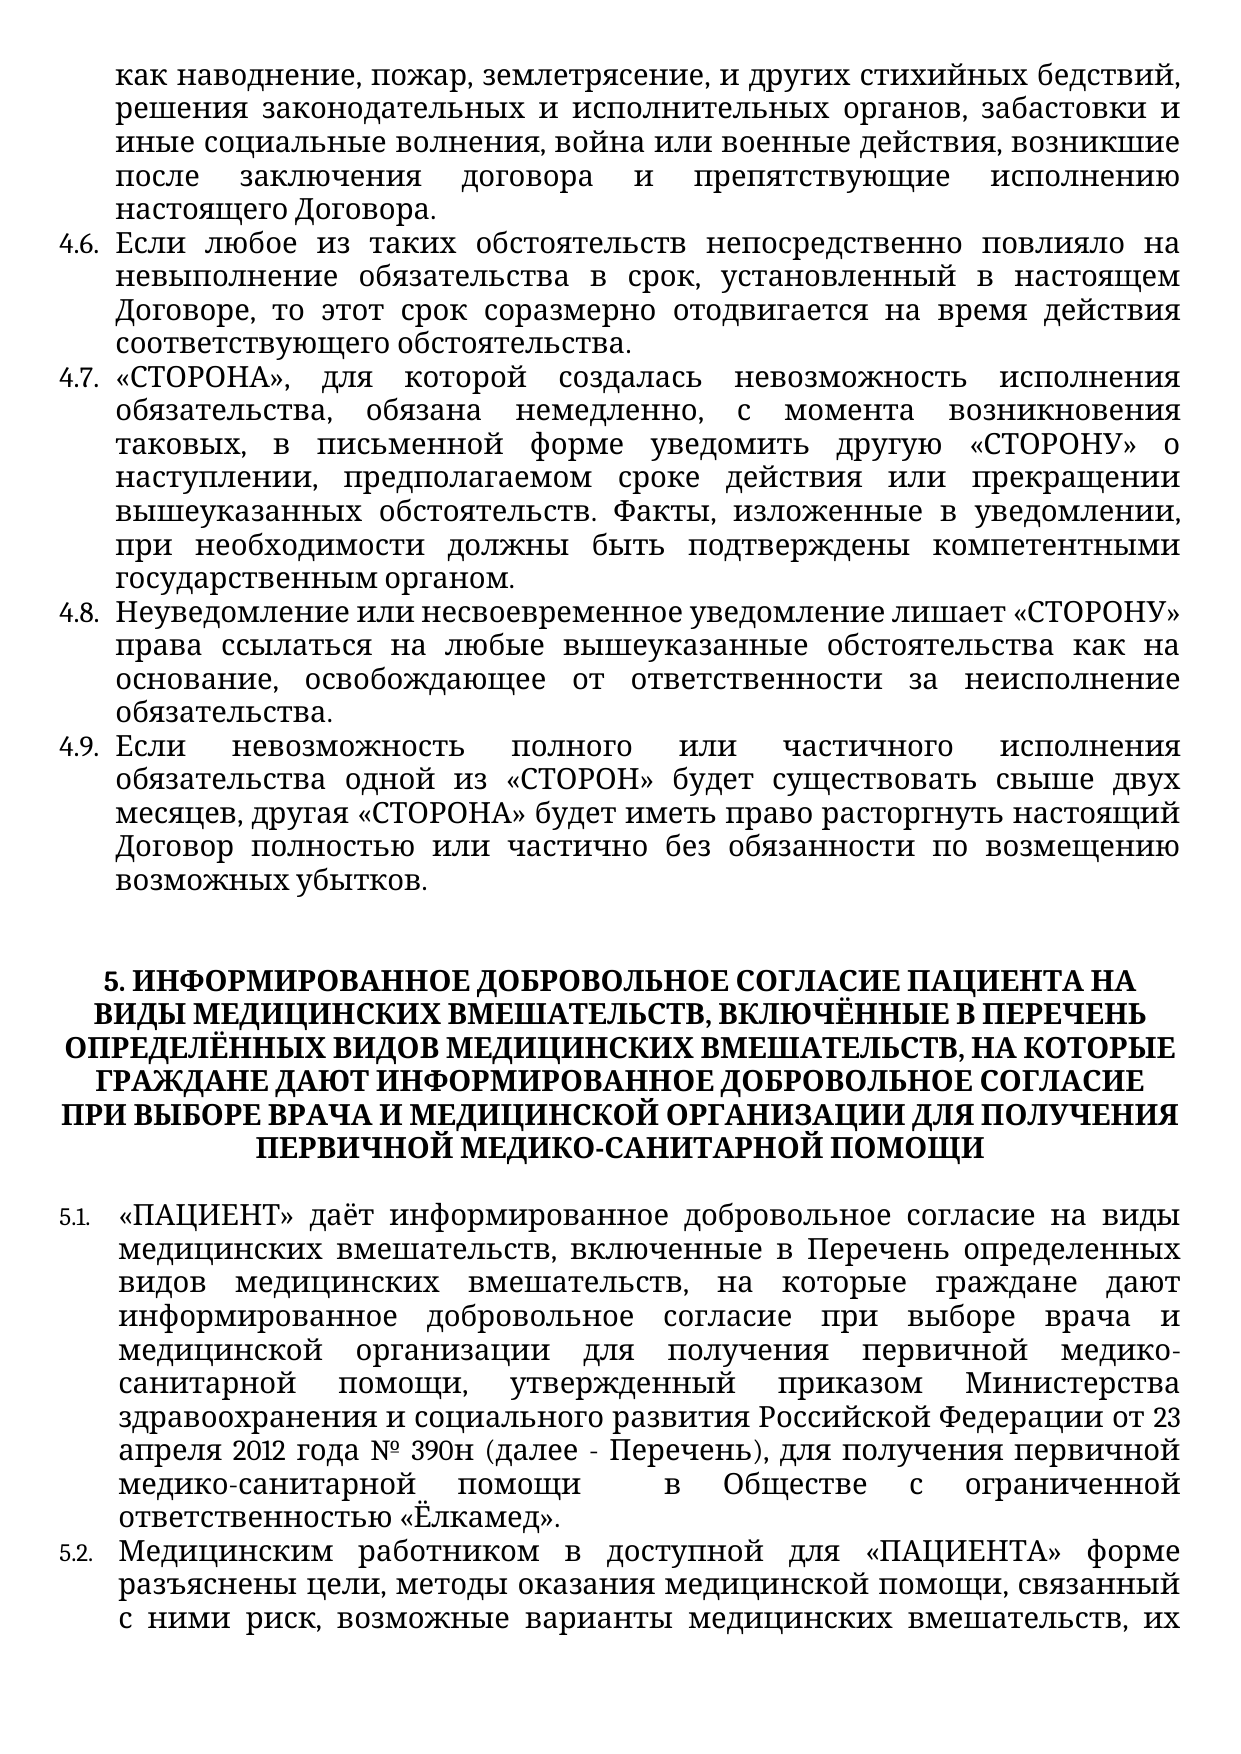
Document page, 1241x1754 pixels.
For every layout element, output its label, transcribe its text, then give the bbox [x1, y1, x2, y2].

list как наводнение, пожар, землетрясение, и других стихийных бедствий, решения законодательных и исполнительных органов, забастовки и иные социальные волнения, война или военные действия, возникшие после заключения договора и препятствующие исполнению настоящего Договора. [59, 59, 1181, 227]
list Если невозможность полного или частичного исполнения обязательства одной из «СТОРОН» будет существовать свыше двух месяцев, другая «СТОРОНА» будет иметь право расторгнуть настоящий Договор полностью или частично без обязанности по возмещению возможных убытков. [59, 730, 1181, 898]
list «СТОРОНА», для которой создалась невозможность исполнения обязательства, обязана немедленно, с момента возникновения таковых, в письменной форме уведомить другую «СТОРОНУ» о наступлении, предполагаемом сроке действия или прекращении вышеуказанных обстоятельств. Факты, изложенные в уведомлении, при необходимости должны быть подтверждены компетентными государственным органом. [59, 361, 1181, 596]
list Если любое из таких обстоятельств непосредственно повлияло на невыполнение обязательства в срок, установленный в настоящем Договоре, то этот срок соразмерно отодвигается на время действия соответствующего обстоятельства. [59, 227, 1181, 361]
list Неуведомление или несвоевременное уведомление лишает «СТОРОНУ» права ссылаться на любые вышеуказанные обстоятельства как на основание, освобождающее от ответственности за неисполнение обязательства. [59, 596, 1181, 730]
list «ПАЦИЕНТ» даёт информированное добровольное согласие на виды медицинских вмешательств, включенные в Перечень определенных видов медицинских вмешательств, на которые граждане дают информированное добровольное согласие при выборе врача и медицинской организации для получения первичной медико-санитарной помощи, утвержденный приказом Министерства здравоохранения и социального развития Российской Федерации от 23 апреля 2012 года № 390н (далее - Перечень), для получения первичной медико-санитарной помощи в Обществе с ограниченной ответственностью «Ёлкамед». [59, 1199, 1181, 1535]
text 5. ИНФОРМИРОВАННОЕ ДОБРОВОЛЬНОЕ СОГЛАСИЕ ПАЦИЕНТА НА ВИДЫ МЕДИЦИНСКИХ ВМЕШАТЕЛЬСТВ, ВКЛЮЧЁННЫЕ В ПЕРЕЧЕНЬ ОПРЕДЕЛЁННЫХ ВИДОВ МЕДИЦИНСКИХ ВМЕШАТЕЛЬСТВ, НА КОТОРЫЕ ГРАЖДАНЕ ДАЮТ ИНФОРМИРОВАННОЕ ДОБРОВОЛЬНОЕ СОГЛАСИЕ ПРИ ВЫБОРЕ ВРАЧА И МЕДИЦИНСКОЙ ОРГАНИЗАЦИИ ДЛЯ ПОЛУЧЕНИЯ ПЕРВИЧНОЙ МЕДИКО-САНИТАРНОЙ ПОМОЩИ [59, 965, 1181, 1166]
list Медицинским работником в доступной для «ПАЦИЕНТА» форме разъяснены цели, методы оказания медицинской помощи, связанный с ними риск, возможные варианты медицинских вмешательств, их [59, 1535, 1181, 1636]
